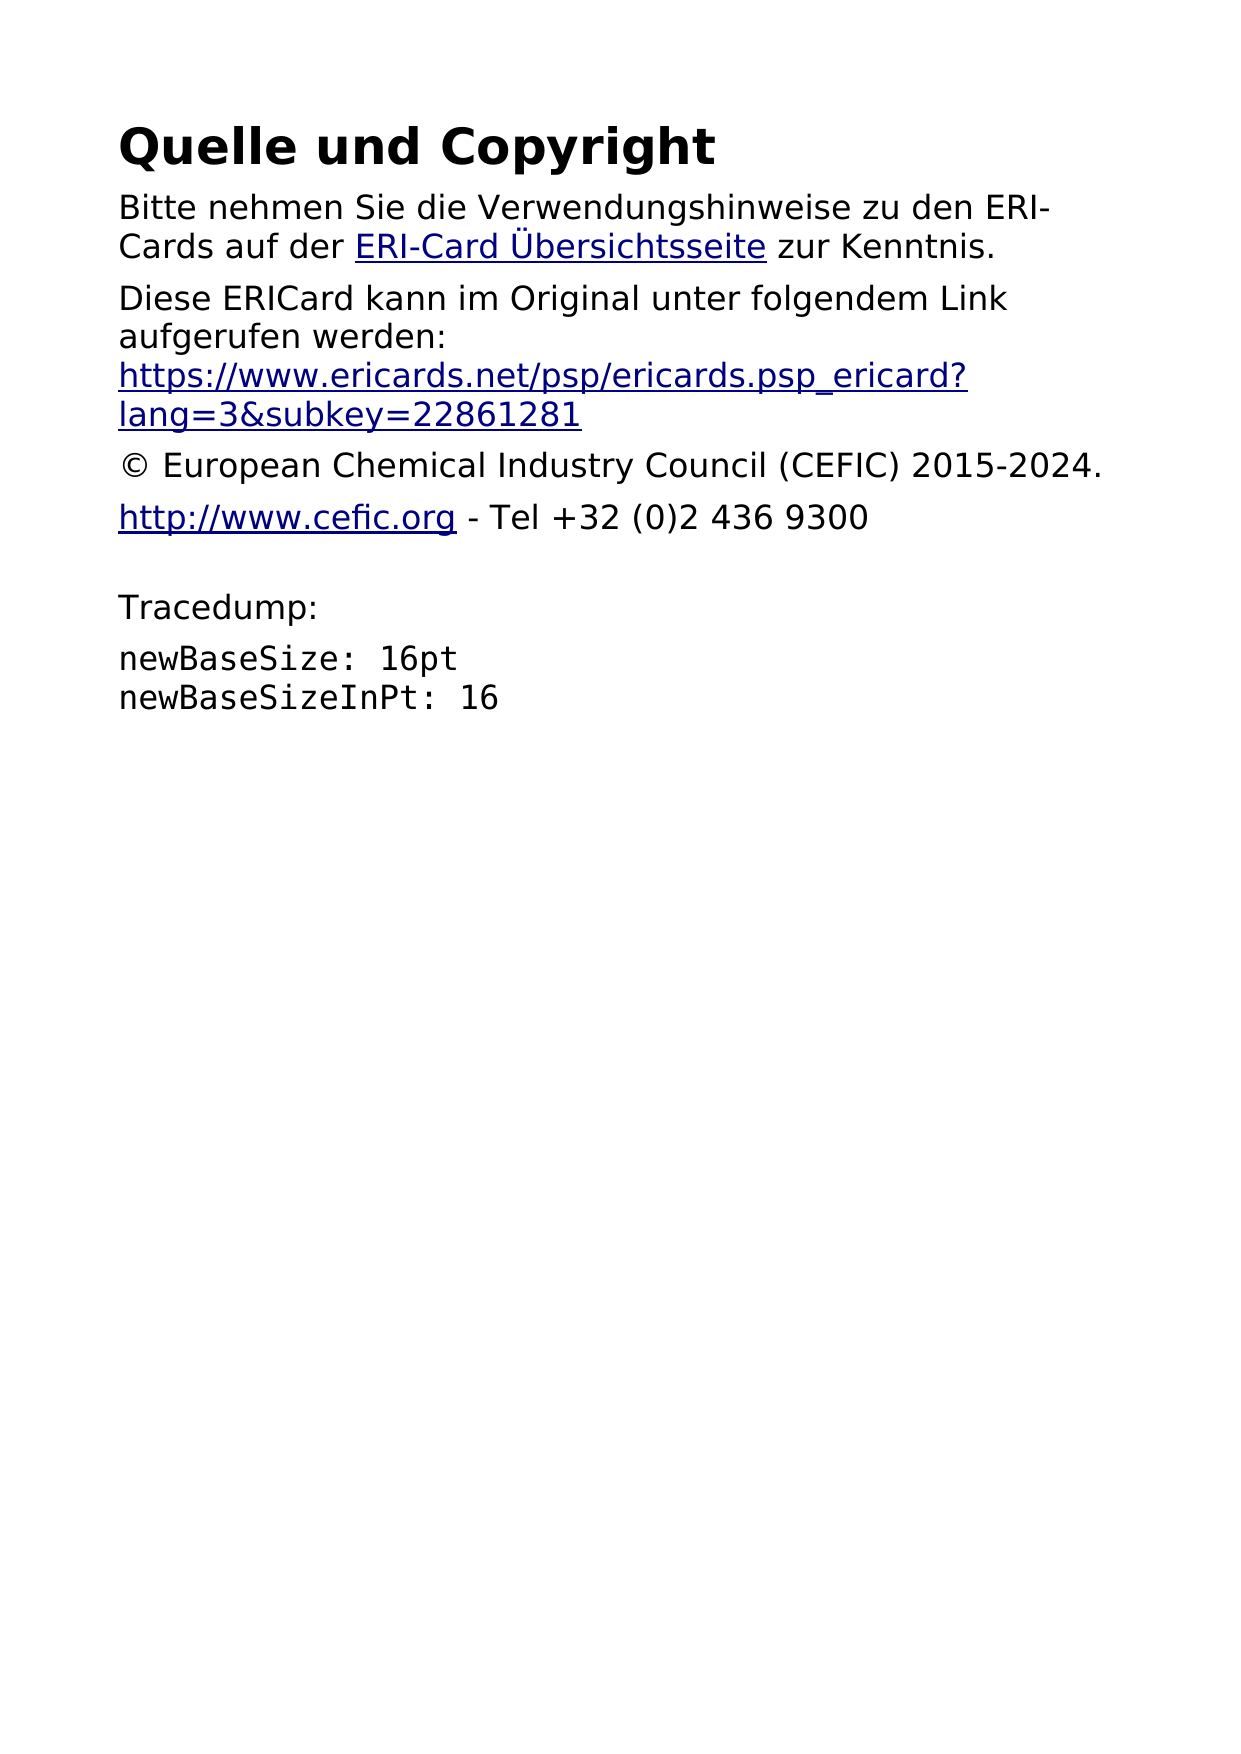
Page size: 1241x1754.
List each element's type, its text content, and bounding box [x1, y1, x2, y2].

text Bitte nehmen Sie die Verwendungshinweise zu den ERI-Cards auf der ERI-Card Übersichtsseite zur Kenntnis. [118, 189, 1122, 267]
text http://www.cefic.org - Tel +32 (0)2 436 9300 [118, 498, 1122, 537]
subtitle Quelle und Copyright [118, 118, 1122, 176]
text © European Chemical Industry Council (CEFIC) 2015-2024. [118, 447, 1122, 486]
text newBaseSize: 16pt newBaseSizeInPt: 16 [118, 640, 1122, 718]
text Tracedump: [118, 550, 1122, 627]
text Diese ERICard kann im Original unter folgendem Link aufgerufen werden: https://www.ericards.net/psp/ericards.psp_ericard?lang=3&subkey=22861281 [118, 279, 1122, 434]
